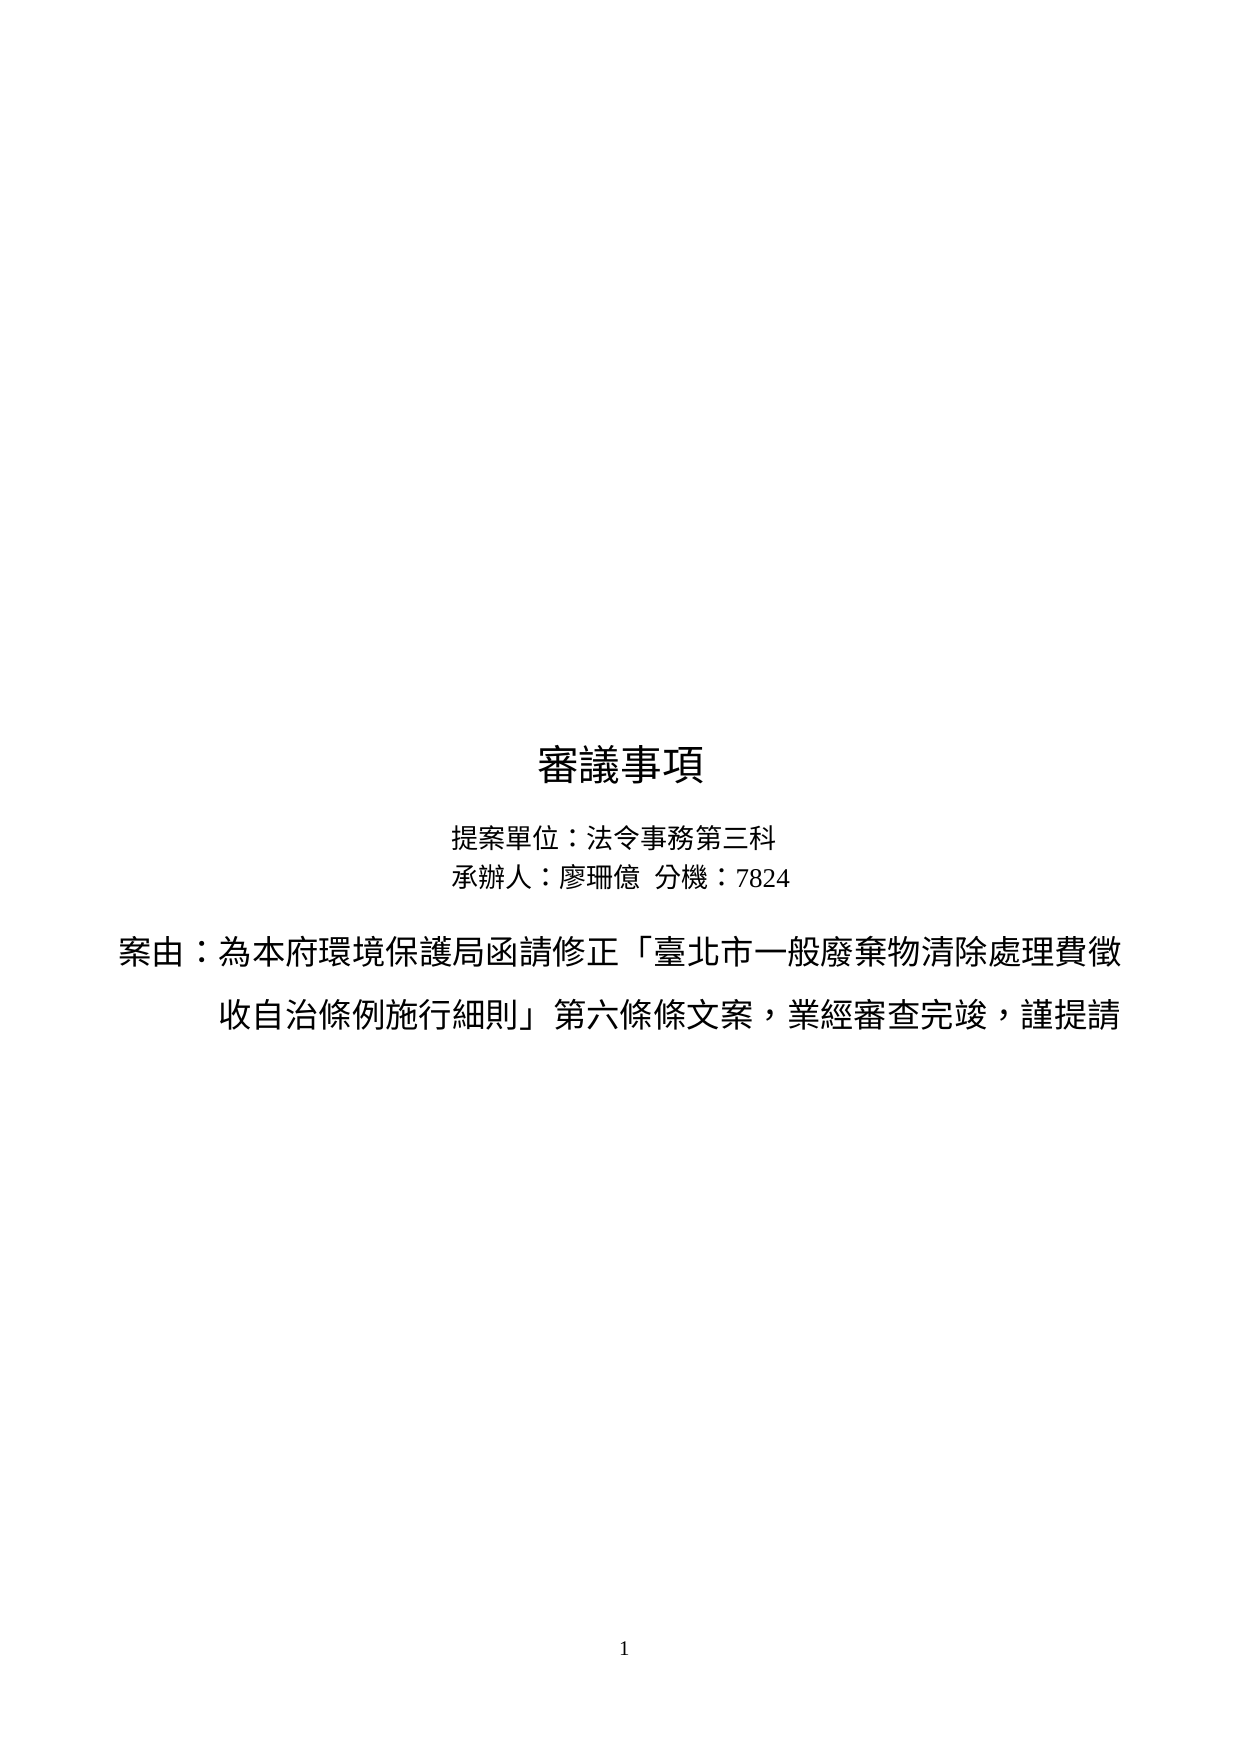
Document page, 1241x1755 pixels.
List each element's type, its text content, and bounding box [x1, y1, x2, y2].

text 案由：為本府環境保護局函請修正「臺北市一般廢棄物清除處理費徵收自治條例施行細則」第六條條文案，業經審查完竣，謹提請 [118, 908, 1122, 1033]
text 審議事項 提案單位：法令事務第三科承辦人：廖珊億 分機：7824 [118, 721, 1122, 908]
